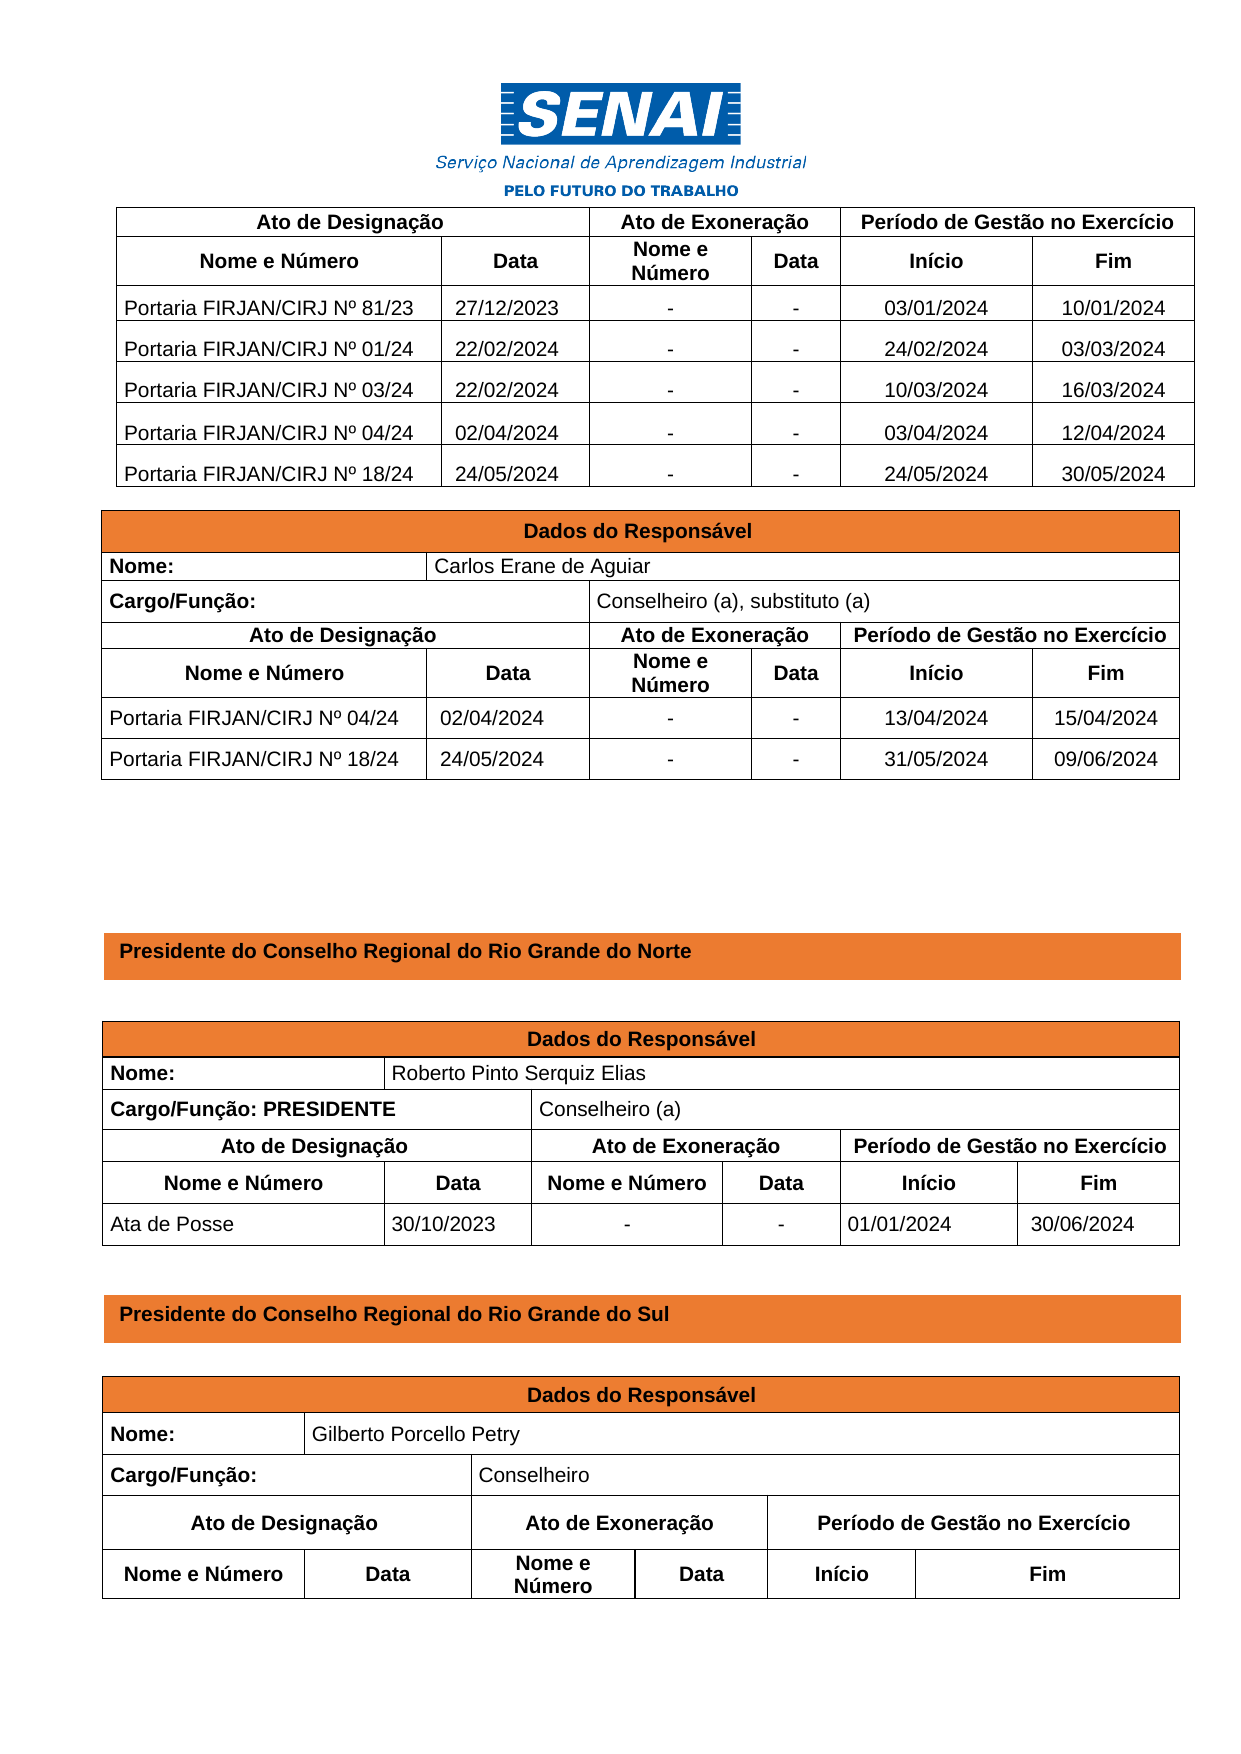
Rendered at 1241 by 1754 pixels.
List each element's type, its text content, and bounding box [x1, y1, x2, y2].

table_cell 30/10/2023 [385, 1204, 531, 1245]
table_cell Data [427, 649, 589, 697]
table_cell 03/04/2024 [841, 403, 1032, 444]
table_cell 24/05/2024 [427, 739, 589, 779]
table_cell 15/04/2024 [1033, 698, 1179, 737]
table_cell 24/05/2024 [442, 445, 589, 486]
table_cell 22/02/2024 [442, 321, 589, 361]
table_cell 10/03/2024 [841, 362, 1032, 402]
table_cell 02/04/2024 [427, 698, 589, 737]
table_cell - [590, 362, 751, 402]
table_cell Conselheiro (a) [532, 1090, 1179, 1129]
table_cell Portaria FIRJAN/CIRJ Nº 04/24 [117, 403, 441, 444]
table_cell Nome: [103, 1413, 304, 1454]
table_cell Nome e Número [472, 1550, 634, 1598]
table_cell Ato de Designação [103, 1496, 471, 1549]
table_cell Ato de Exoneração [532, 1130, 840, 1161]
table_cell Período de Gestão no Exercício [841, 1130, 1179, 1161]
table_cell Início [841, 649, 1032, 697]
table_cell - [590, 321, 751, 361]
table_cell Conselheiro (a), substituto (a) [590, 581, 1179, 622]
table_cell Ato de Exoneração [590, 208, 840, 236]
table_cell Portaria FIRJAN/CIRJ Nº 18/24 [102, 739, 426, 779]
table_cell Ato de Designação [102, 623, 589, 648]
table_cell - [752, 698, 840, 737]
table_cell - [752, 739, 840, 779]
table_cell 13/04/2024 [841, 698, 1032, 737]
table_cell Data [636, 1550, 767, 1598]
table_cell Portaria FIRJAN/CIRJ Nº 18/24 [117, 445, 441, 486]
table_cell Início [841, 1162, 1017, 1203]
table_cell Ato de Exoneração [590, 623, 840, 648]
table_cell Fim [1033, 237, 1194, 285]
table_cell Portaria FIRJAN/CIRJ Nº 03/24 [117, 362, 441, 402]
table_cell Data [752, 649, 840, 697]
table_cell Data [305, 1550, 471, 1598]
table_cell Data [385, 1162, 531, 1203]
table_cell Nome e Número [590, 237, 751, 285]
table_cell Conselheiro [472, 1455, 1179, 1494]
table_cell Período de Gestão no Exercício [841, 208, 1194, 236]
table_cell - [590, 445, 751, 486]
table_cell Ata de Posse [103, 1204, 384, 1245]
table_cell - [752, 445, 840, 486]
table_cell Ato de Designação [103, 1130, 531, 1161]
table_cell 01/01/2024 [841, 1204, 1017, 1245]
table_cell Portaria FIRJAN/CIRJ Nº 81/23 [117, 286, 441, 319]
table_cell 22/02/2024 [442, 362, 589, 402]
table_cell - [590, 739, 751, 779]
table_cell [1166, 1343, 1181, 1374]
table_cell Roberto Pinto Serquiz Elias [385, 1058, 1179, 1088]
table_cell Nome e Número [103, 1162, 384, 1203]
table_cell - [590, 698, 751, 737]
table_cell 02/04/2024 [442, 403, 589, 444]
table_cell Nome e Número [532, 1162, 722, 1203]
table_cell Data [723, 1162, 840, 1203]
table_cell Gilberto Porcello Petry [305, 1413, 1179, 1454]
table_cell [104, 980, 1166, 1011]
table_cell Início [841, 237, 1032, 285]
table_cell - [752, 286, 840, 319]
table_cell Nome e Número [590, 649, 751, 697]
table_header Dados do Responsável [103, 1377, 1179, 1412]
table_cell - [723, 1204, 840, 1245]
table_cell Cargo/Função: [103, 1455, 471, 1494]
table_cell 16/03/2024 [1033, 362, 1194, 402]
table_cell Período de Gestão no Exercício [768, 1496, 1179, 1549]
table_cell Cargo/Função: PRESIDENTE [103, 1090, 531, 1129]
table_cell Cargo/Função: [102, 581, 589, 622]
table_cell Ato de Exoneração [472, 1496, 767, 1549]
table_cell Fim [1018, 1162, 1179, 1203]
table_cell 27/12/2023 [442, 286, 589, 319]
table_header Presidente do Conselho Regional do Rio Grande do Sul [104, 1295, 1181, 1343]
table_cell 31/05/2024 [841, 739, 1032, 779]
table_cell Nome: [102, 553, 426, 580]
table_cell 30/06/2024 [1018, 1204, 1179, 1245]
table_cell - [752, 403, 840, 444]
table_cell [1166, 980, 1181, 1011]
table_cell 12/04/2024 [1033, 403, 1194, 444]
table_cell - [532, 1204, 722, 1245]
table_cell - [752, 362, 840, 402]
table_cell Período de Gestão no Exercício [841, 623, 1179, 648]
table_header Presidente do Conselho Regional do Rio Grande do Norte [104, 933, 1181, 980]
table_header Dados do Responsável [102, 511, 1179, 552]
table_cell Carlos Erane de Aguiar [427, 553, 1179, 580]
table_cell Fim [1033, 649, 1179, 697]
table_cell 10/01/2024 [1033, 286, 1194, 319]
table_cell Início [768, 1550, 915, 1598]
table_cell 24/02/2024 [841, 321, 1032, 361]
table_cell Data [752, 237, 840, 285]
table_cell 24/05/2024 [841, 445, 1032, 486]
table_cell 03/03/2024 [1033, 321, 1194, 361]
table_cell Portaria FIRJAN/CIRJ Nº 01/24 [117, 321, 441, 361]
table_cell Ato de Designação [117, 208, 589, 236]
table_header Dados do Responsável [103, 1022, 1179, 1056]
table_cell Fim [916, 1550, 1179, 1598]
table_cell Nome e Número [103, 1550, 304, 1598]
table_cell Portaria FIRJAN/CIRJ Nº 04/24 [102, 698, 426, 737]
table_cell - [590, 403, 751, 444]
table_cell 30/05/2024 [1033, 445, 1194, 486]
table_cell [104, 1343, 1166, 1374]
table_cell Nome: [103, 1058, 384, 1088]
table_cell 09/06/2024 [1033, 739, 1179, 779]
table_cell 03/01/2024 [841, 286, 1032, 319]
table_cell - [590, 286, 751, 319]
table_cell Nome e Número [117, 237, 441, 285]
table_cell - [752, 321, 840, 361]
table_cell Nome e Número [102, 649, 426, 697]
table_cell Data [442, 237, 589, 285]
